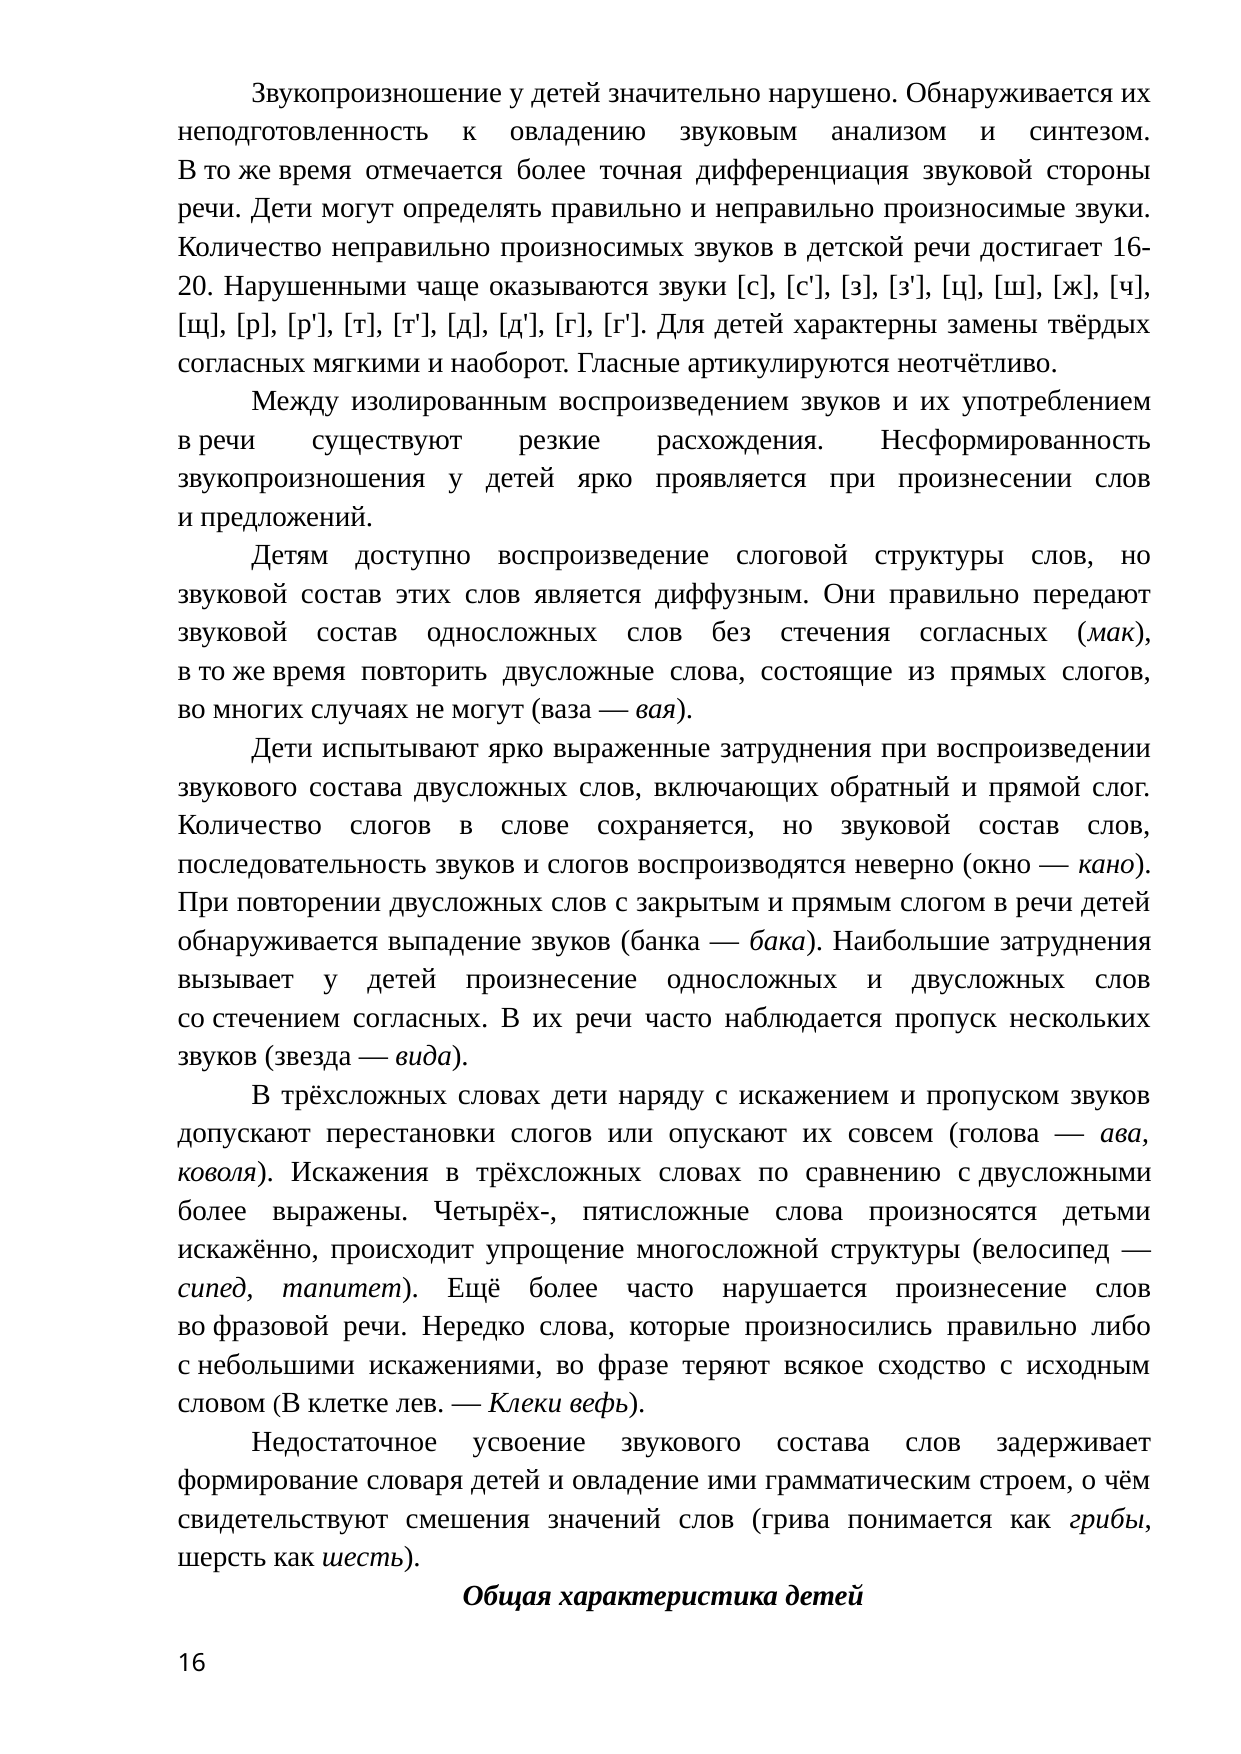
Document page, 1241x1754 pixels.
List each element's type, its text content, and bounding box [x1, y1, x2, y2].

text Между изолированным воспроизведением звуков и их употреблением в речи существуют резкие расхождения. Несформированность звукопроизношения у детей ярко проявляется при произнесении слов и предложений. [177, 383, 1152, 532]
text Общая характеристика детей [177, 1578, 1152, 1612]
text В трёхсложных словах дети наряду с искажением и пропуском звуков допускают перестановки слогов или опускают их совсем (голова — ава, коволя). Искажения в трёхсложных словах по сравнению с двусложными более выражены. Четырёх-, пятисложные слова произносятся детьми искажённо, происходит упрощение многосложной структуры (велосипед — сипед, тапитет). Ещё более часто нарушается произнесение слов во фразовой речи. Нередко слова, которые произносились правильно либо с небольшими искажениями, во фразе теряют всякое сходство с исходным словом (В клетке лев. — Клеки вефь). [177, 1077, 1152, 1419]
text Звукопроизношение у детей значительно нарушено. Обнаруживается их неподготовленность к овладению звуковым анализом и синтезом. В то же время отмечается более точная дифференциация звуковой стороны речи. Дети могут определять правильно и неправильно произносимые звуки. Количество неправильно произносимых звуков в детской речи достигает 16-20. Нарушенными чаще оказываются звуки [с], [с'], [з], [з'], [ц], [ш], [ж], [ч], [щ], [р], [р'], [т], [т'], [д], [д'], [г], [г']. Для детей характерны замены твёрдых согласных мягкими и наоборот. Гласные артикулируются неотчётливо. [177, 75, 1152, 378]
text Дети испытывают ярко выраженные затруднения при воспроизведении звукового состава двусложных слов, включающих обратный и прямой слог. Количество слогов в слове сохраняется, но звуковой состав слов, последовательность звуков и слогов воспроизводятся неверно (окно — кано). При повторении двусложных слов с закрытым и прямым слогом в речи детей обнаруживается выпадение звуков (банка — бака). Наибольшие затруднения вызывает у детей произнесение односложных и двусложных слов со стечением согласных. В их речи часто наблюдается пропуск нескольких звуков (звезда — вида). [177, 730, 1152, 1072]
text Недостаточное усвоение звукового состава слов задерживает формирование словаря детей и овладение ими грамматическим строем, о чём свидетельствуют смешения значений слов (грива понимается как грибы, шерсть как шесть). [177, 1424, 1152, 1573]
text Детям доступно воспроизведение слоговой структуры слов, но звуковой состав этих слов является диффузным. Они правильно передают звуковой состав односложных слов без стечения согласных (мак), в то же время повторить двусложные слова, состоящие из прямых слогов, во многих случаях не могут (ваза — вая). [177, 537, 1152, 725]
